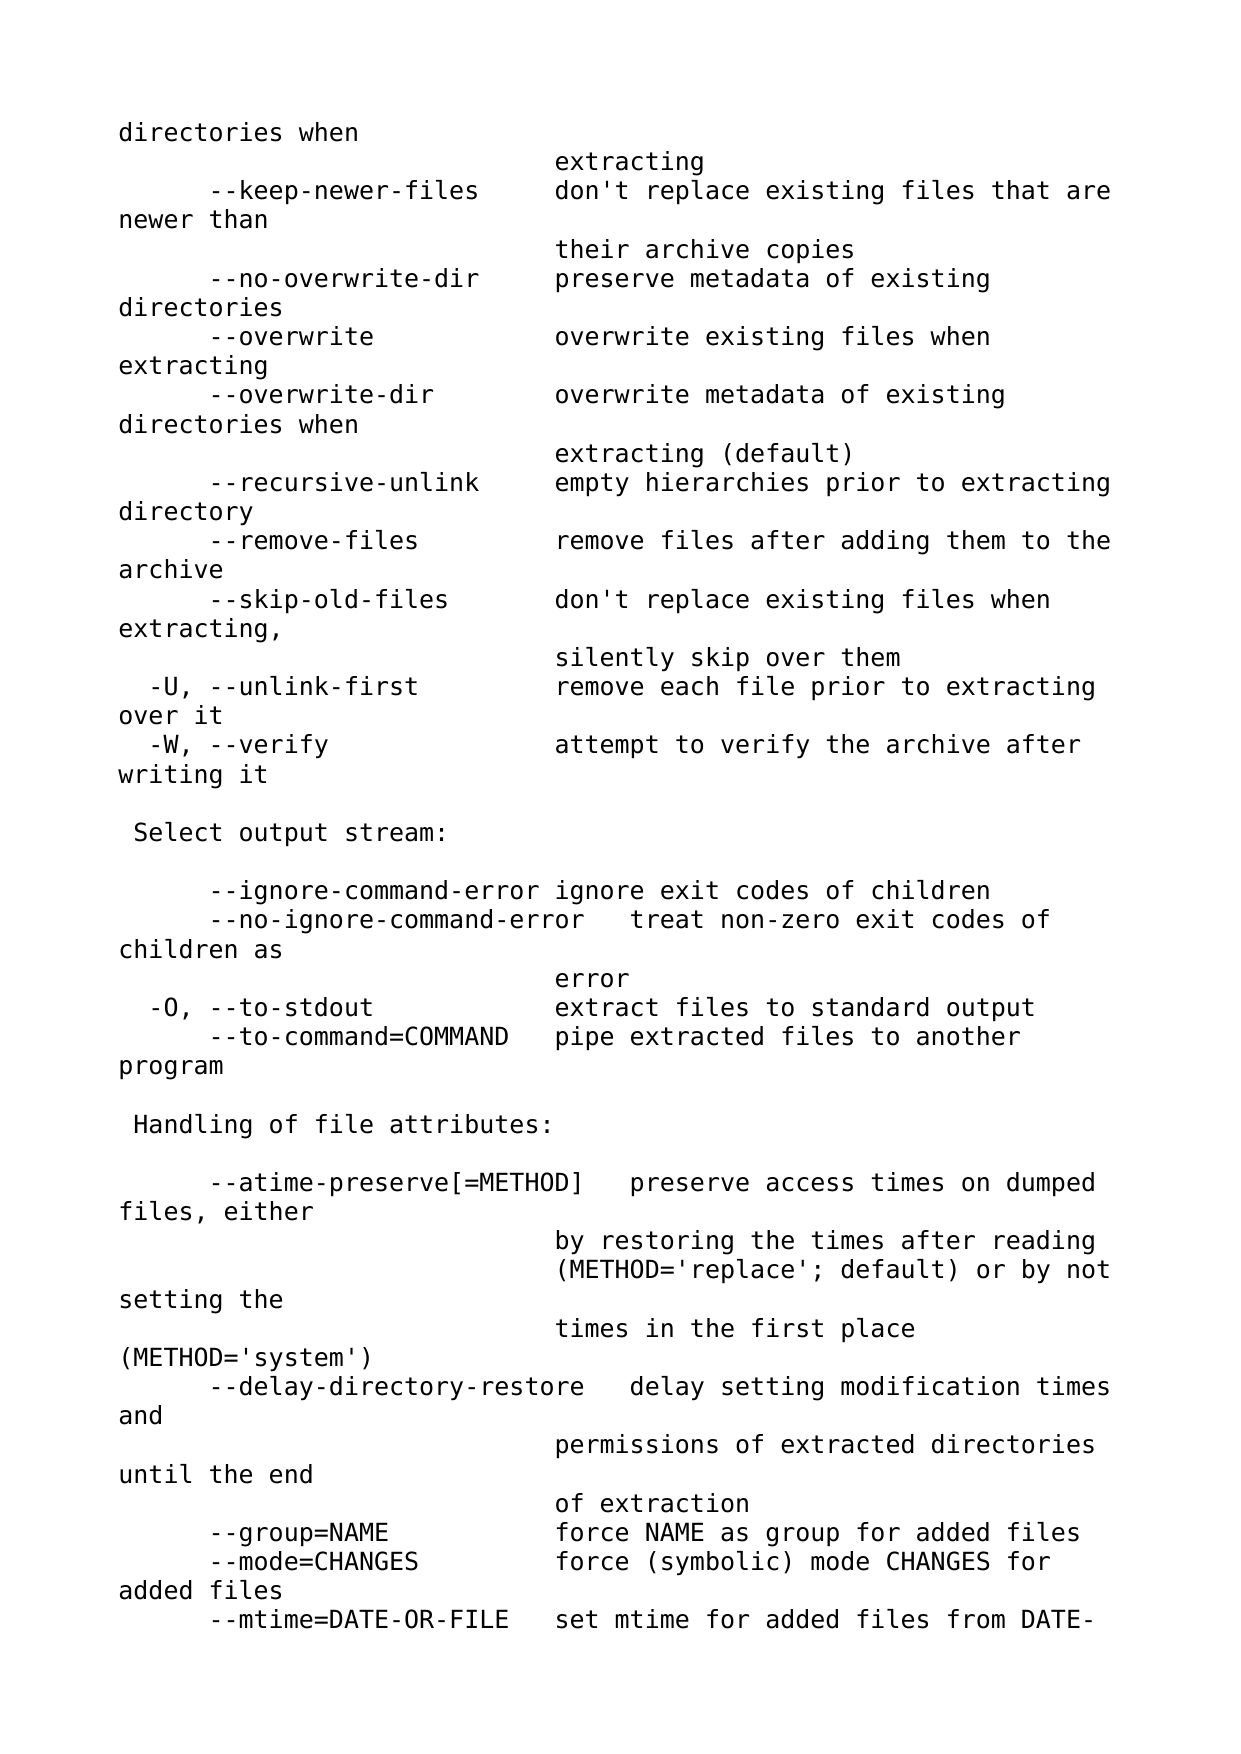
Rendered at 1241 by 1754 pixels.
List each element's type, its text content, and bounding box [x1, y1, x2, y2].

text directories when extracting --keep-newer-files don't replace existing files that are newer than their archive copies --no-overwrite-dir preserve metadata of existing directories --overwrite overwrite existing files when extracting --overwrite-dir overwrite metadata of existing directories when extracting (default) --recursive-unlink empty hierarchies prior to extracting directory --remove-files remove files after adding them to the archive --skip-old-files don't replace existing files when extracting, silently skip over them -U, --unlink-first remove each file prior to extracting over it -W, --verify attempt to verify the archive after writing it Select output stream: --ignore-command-error ignore exit codes of children --no-ignore-command-error treat non-zero exit codes of children as error -O, --to-stdout extract files to standard output --to-command=COMMAND pipe extracted files to another program Handling of file attributes: --atime-preserve[=METHOD] preserve access times on dumped files, either by restoring the times after reading (METHOD='replace'; default) or by not setting the times in the first place (METHOD='system') --delay-directory-restore delay setting modification times and permissions of extracted directories until the end of extraction --group=NAME force NAME as group for added files --mode=CHANGES force (symbolic) mode CHANGES for added files --mtime=DATE-OR-FILE set mtime for added files from DATE- [118, 118, 1122, 1635]
